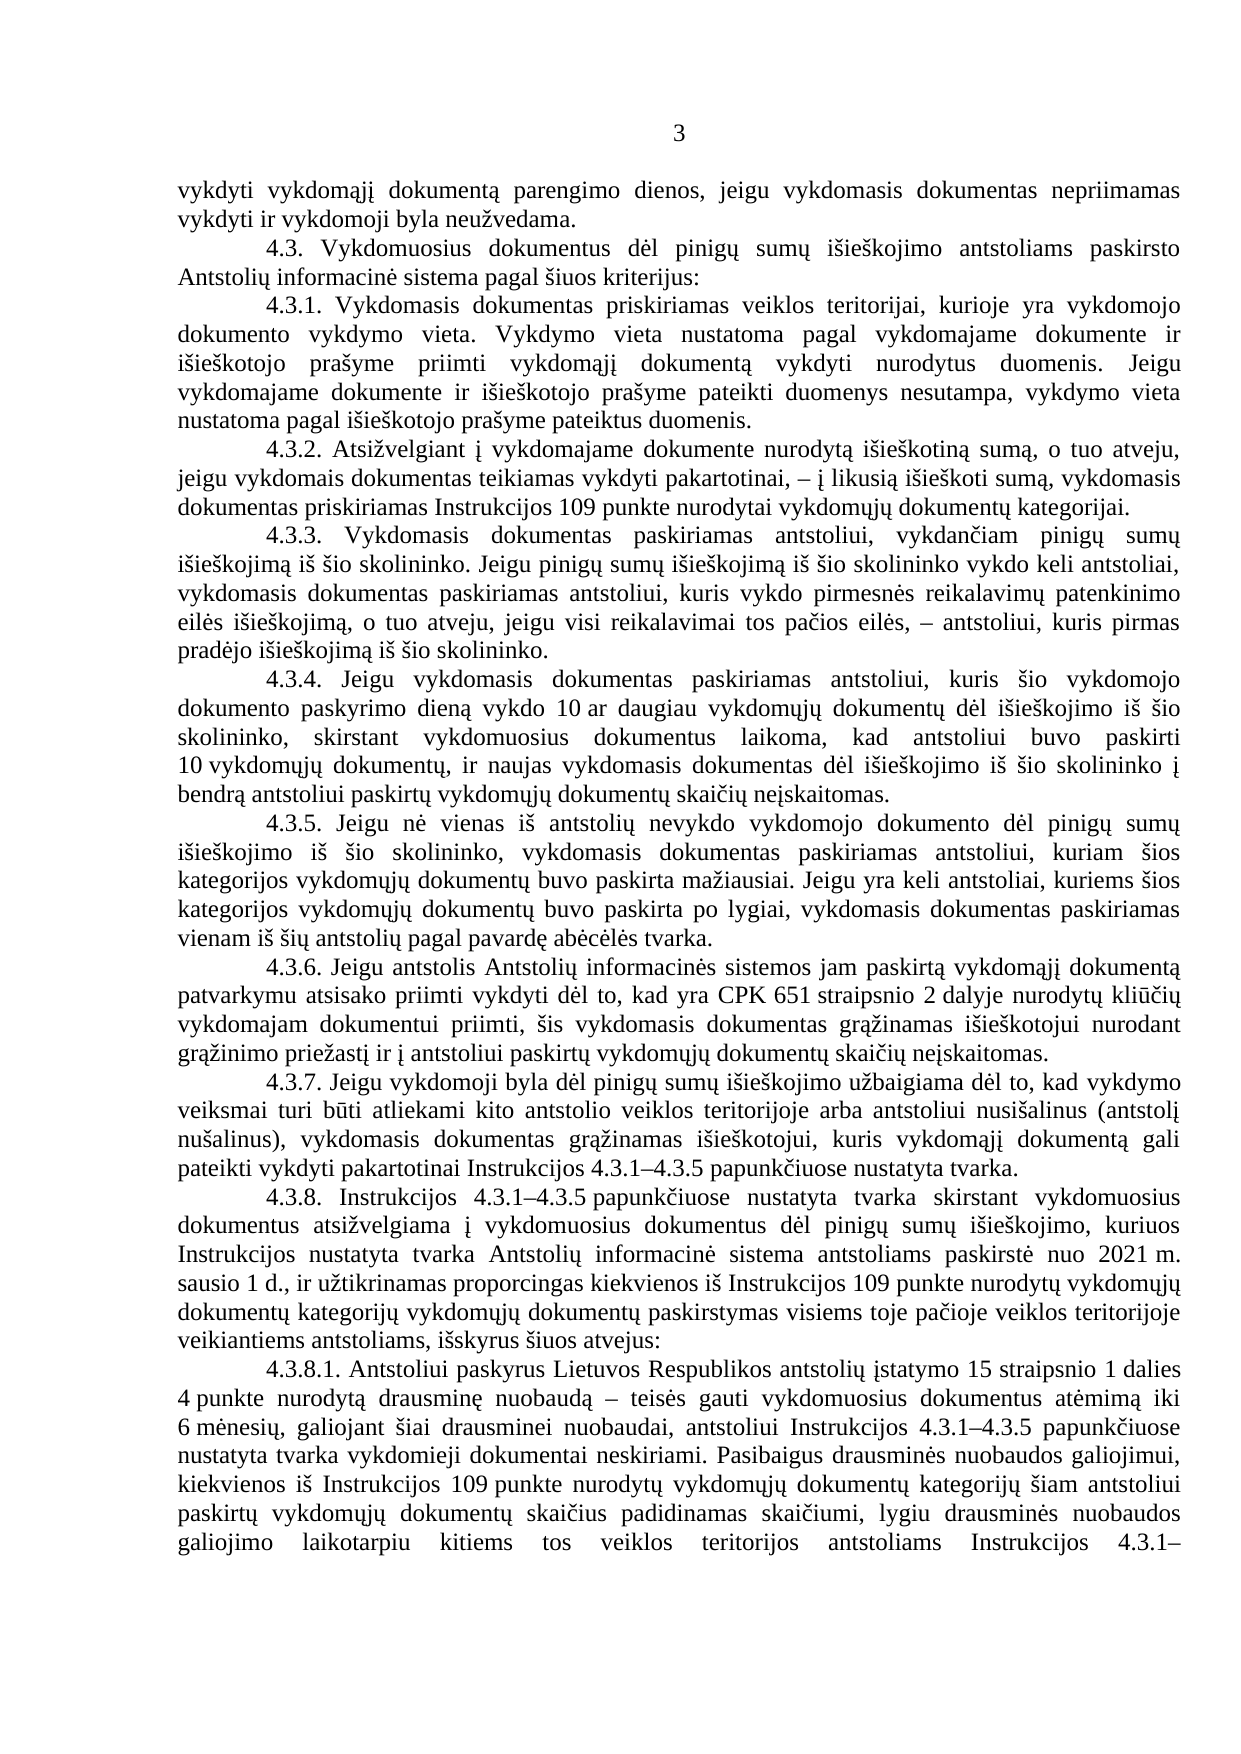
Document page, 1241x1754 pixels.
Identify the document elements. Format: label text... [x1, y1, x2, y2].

text vykdyti vykdomąjį dokumentą parengimo dienos, jeigu vykdomasis dokumentas nepriimamas vykdyti ir vykdomoji byla neužvedama. [177, 176, 1181, 233]
text 4.3.8.1. Antstoliui paskyrus Lietuvos Respublikos antstolių įstatymo 15 straipsnio 1 dalies 4 punkte nurodytą drausminę nuobaudą – teisės gauti vykdomuosius dokumentus atėmimą iki 6 mėnesių, galiojant šiai drausminei nuobaudai, antstoliui Instrukcijos 4.3.1–4.3.5 papunkčiuose nustatyta tvarka vykdomieji dokumentai neskiriami. Pasibaigus drausminės nuobaudos galiojimui, kiekvienos iš Instrukcijos 109 punkte nurodytų vykdomųjų dokumentų kategorijų šiam antstoliui paskirtų vykdomųjų dokumentų skaičius padidinamas skaičiumi, lygiu drausminės nuobaudos galiojimo laikotarpiu kitiems tos veiklos teritorijos antstoliams Instrukcijos 4.3.1– [177, 1354, 1181, 1556]
text 4.3.4. Jeigu vykdomasis dokumentas paskiriamas antstoliui, kuris šio vykdomojo dokumento paskyrimo dieną vykdo 10 ar daugiau vykdomųjų dokumentų dėl išieškojimo iš šio skolininko, skirstant vykdomuosius dokumentus laikoma, kad antstoliui buvo paskirti 10 vykdomųjų dokumentų, ir naujas vykdomasis dokumentas dėl išieškojimo iš šio skolininko į bendrą antstoliui paskirtų vykdomųjų dokumentų skaičių neįskaitomas. [177, 664, 1181, 808]
text 4.3.1. Vykdomasis dokumentas priskiriamas veiklos teritorijai, kurioje yra vykdomojo dokumento vykdymo vieta. Vykdymo vieta nustatoma pagal vykdomajame dokumente ir išieškotojo prašyme priimti vykdomąjį dokumentą vykdyti nurodytus duomenis. Jeigu vykdomajame dokumente ir išieškotojo prašyme pateikti duomenys nesutampa, vykdymo vieta nustatoma pagal išieškotojo prašyme pateiktus duomenis. [177, 291, 1181, 434]
text 4.3. Vykdomuosius dokumentus dėl pinigų sumų išieškojimo antstoliams paskirsto Antstolių informacinė sistema pagal šiuos kriterijus: [177, 233, 1181, 291]
text 4.3.6. Jeigu antstolis Antstolių informacinės sistemos jam paskirtą vykdomąjį dokumentą patvarkymu atsisako priimti vykdyti dėl to, kad yra CPK 651 straipsnio 2 dalyje nurodytų kliūčių vykdomajam dokumentui priimti, šis vykdomasis dokumentas grąžinamas išieškotojui nurodant grąžinimo priežastį ir į antstoliui paskirtų vykdomųjų dokumentų skaičių neįskaitomas. [177, 952, 1181, 1067]
text 4.3.3. Vykdomasis dokumentas paskiriamas antstoliui, vykdančiam pinigų sumų išieškojimą iš šio skolininko. Jeigu pinigų sumų išieškojimą iš šio skolininko vykdo keli antstoliai, vykdomasis dokumentas paskiriamas antstoliui, kuris vykdo pirmesnės reikalavimų patenkinimo eilės išieškojimą, o tuo atveju, jeigu visi reikalavimai tos pačios eilės, – antstoliui, kuris pirmas pradėjo išieškojimą iš šio skolininko. [177, 521, 1181, 664]
text 4.3.7. Jeigu vykdomoji byla dėl pinigų sumų išieškojimo užbaigiama dėl to, kad vykdymo veiksmai turi būti atliekami kito antstolio veiklos teritorijoje arba antstoliui nusišalinus (antstolį nušalinus), vykdomasis dokumentas grąžinamas išieškotojui, kuris vykdomąjį dokumentą gali pateikti vykdyti pakartotinai Instrukcijos 4.3.1–4.3.5 papunkčiuose nustatyta tvarka. [177, 1067, 1181, 1182]
text 4.3.8. Instrukcijos 4.3.1–4.3.5 papunkčiuose nustatyta tvarka skirstant vykdomuosius dokumentus atsižvelgiama į vykdomuosius dokumentus dėl pinigų sumų išieškojimo, kuriuos Instrukcijos nustatyta tvarka Antstolių informacinė sistema antstoliams paskirstė nuo 2021 m. sausio 1 d., ir užtikrinamas proporcingas kiekvienos iš Instrukcijos 109 punkte nurodytų vykdomųjų dokumentų kategorijų vykdomųjų dokumentų paskirstymas visiems toje pačioje veiklos teritorijoje veikiantiems antstoliams, išskyrus šiuos atvejus: [177, 1182, 1181, 1354]
text 4.3.2. Atsižvelgiant į vykdomajame dokumente nurodytą išieškotiną sumą, o tuo atveju, jeigu vykdomais dokumentas teikiamas vykdyti pakartotinai, – į likusią išieškoti sumą, vykdomasis dokumentas priskiriamas Instrukcijos 109 punkte nurodytai vykdomųjų dokumentų kategorijai. [177, 434, 1181, 521]
text 4.3.5. Jeigu nė vienas iš antstolių nevykdo vykdomojo dokumento dėl pinigų sumų išieškojimo iš šio skolininko, vykdomasis dokumentas paskiriamas antstoliui, kuriam šios kategorijos vykdomųjų dokumentų buvo paskirta mažiausiai. Jeigu yra keli antstoliai, kuriems šios kategorijos vykdomųjų dokumentų buvo paskirta po lygiai, vykdomasis dokumentas paskiriamas vienam iš šių antstolių pagal pavardę abėcėlės tvarka. [177, 808, 1181, 952]
